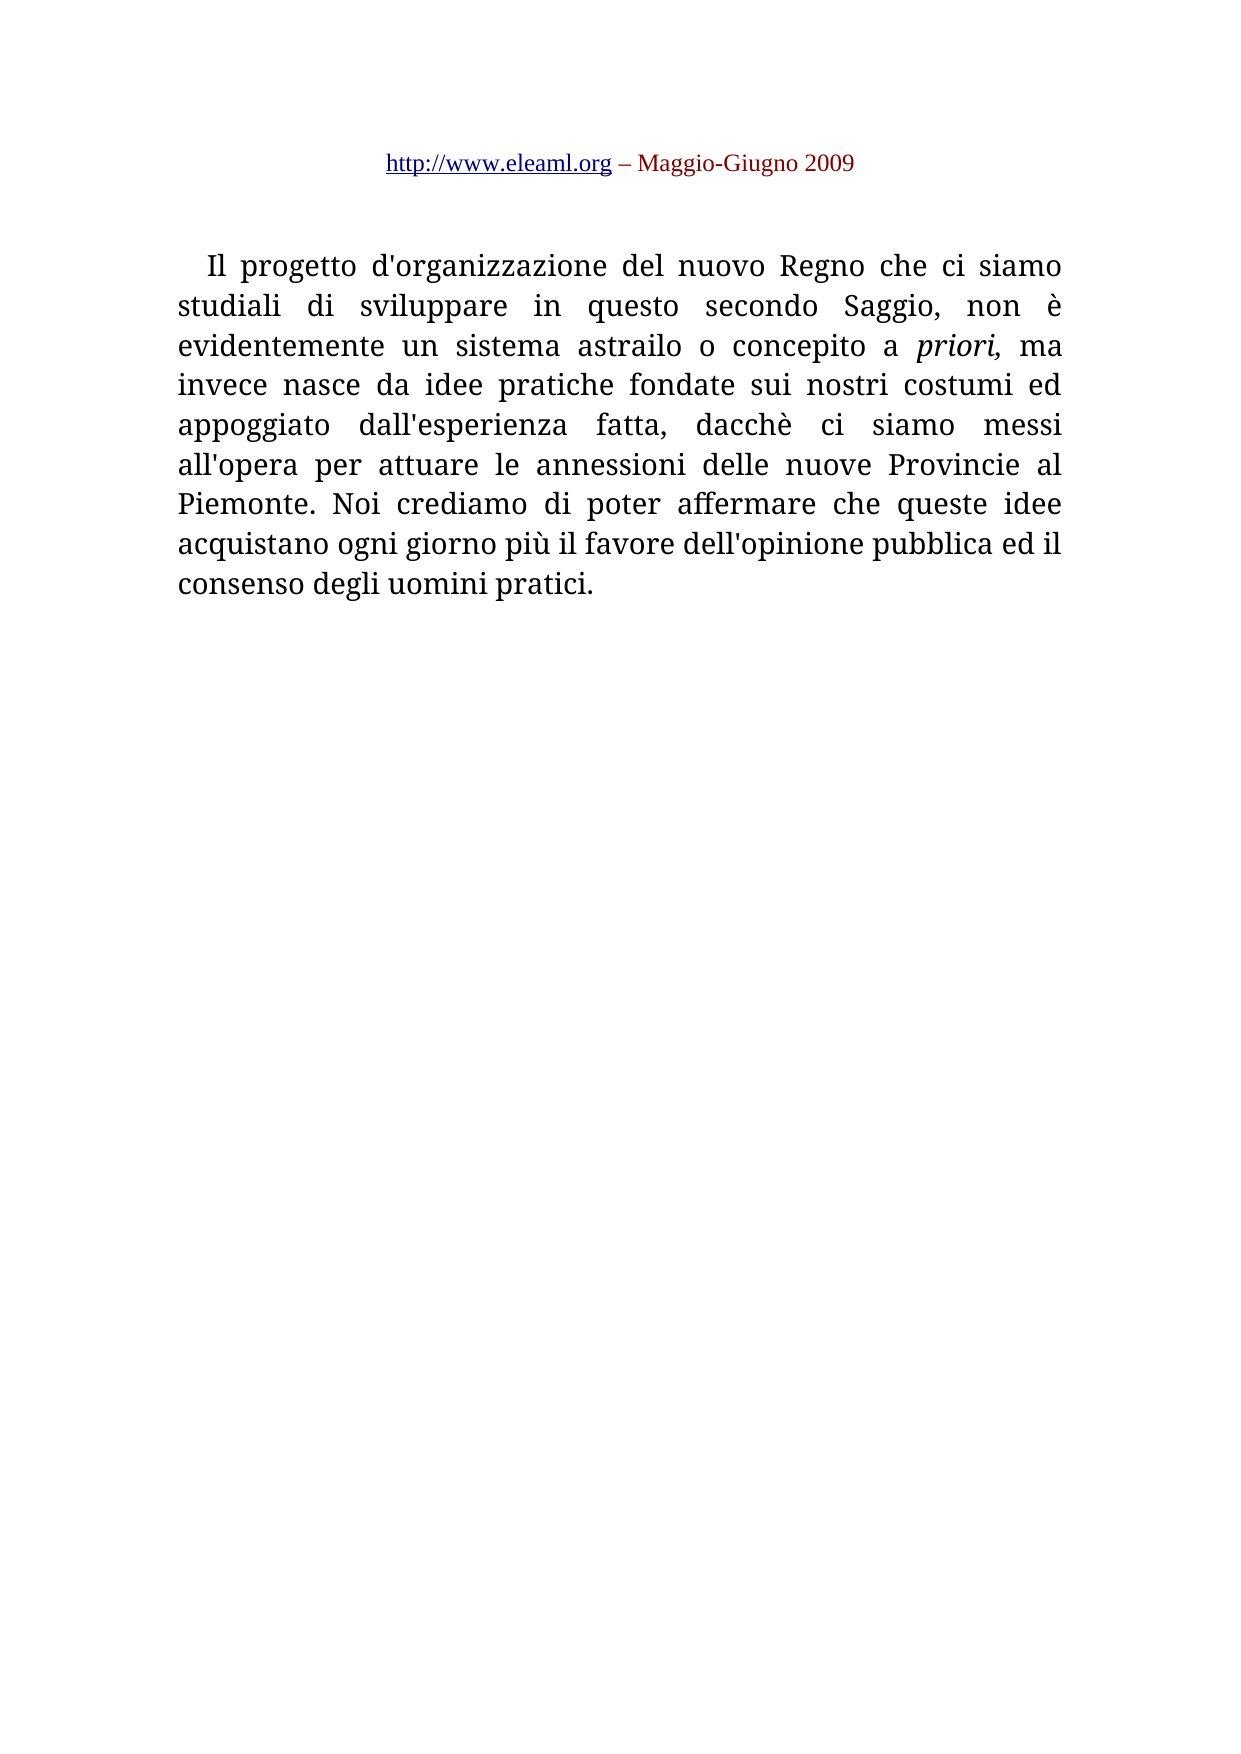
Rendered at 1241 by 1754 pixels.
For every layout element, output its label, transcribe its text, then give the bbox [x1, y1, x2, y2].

text Il progetto d'organizzazione del nuovo Regno che ci siamo studiali di sviluppare in questo secondo Saggio, non è evidentemente un sistema astrailo o concepito a priori, ma invece nasce da idee pratiche fondate sui nostri costumi ed appoggiato dall'esperienza fatta, dacchè ci siamo messi all'opera per attuare le annessioni delle nuove Provincie al Piemonte. Noi crediamo di poter affermare che queste idee acquistano ogni giorno più il favore dell'opinione pubblica ed il consenso degli uomini pratici. [177, 246, 1063, 603]
